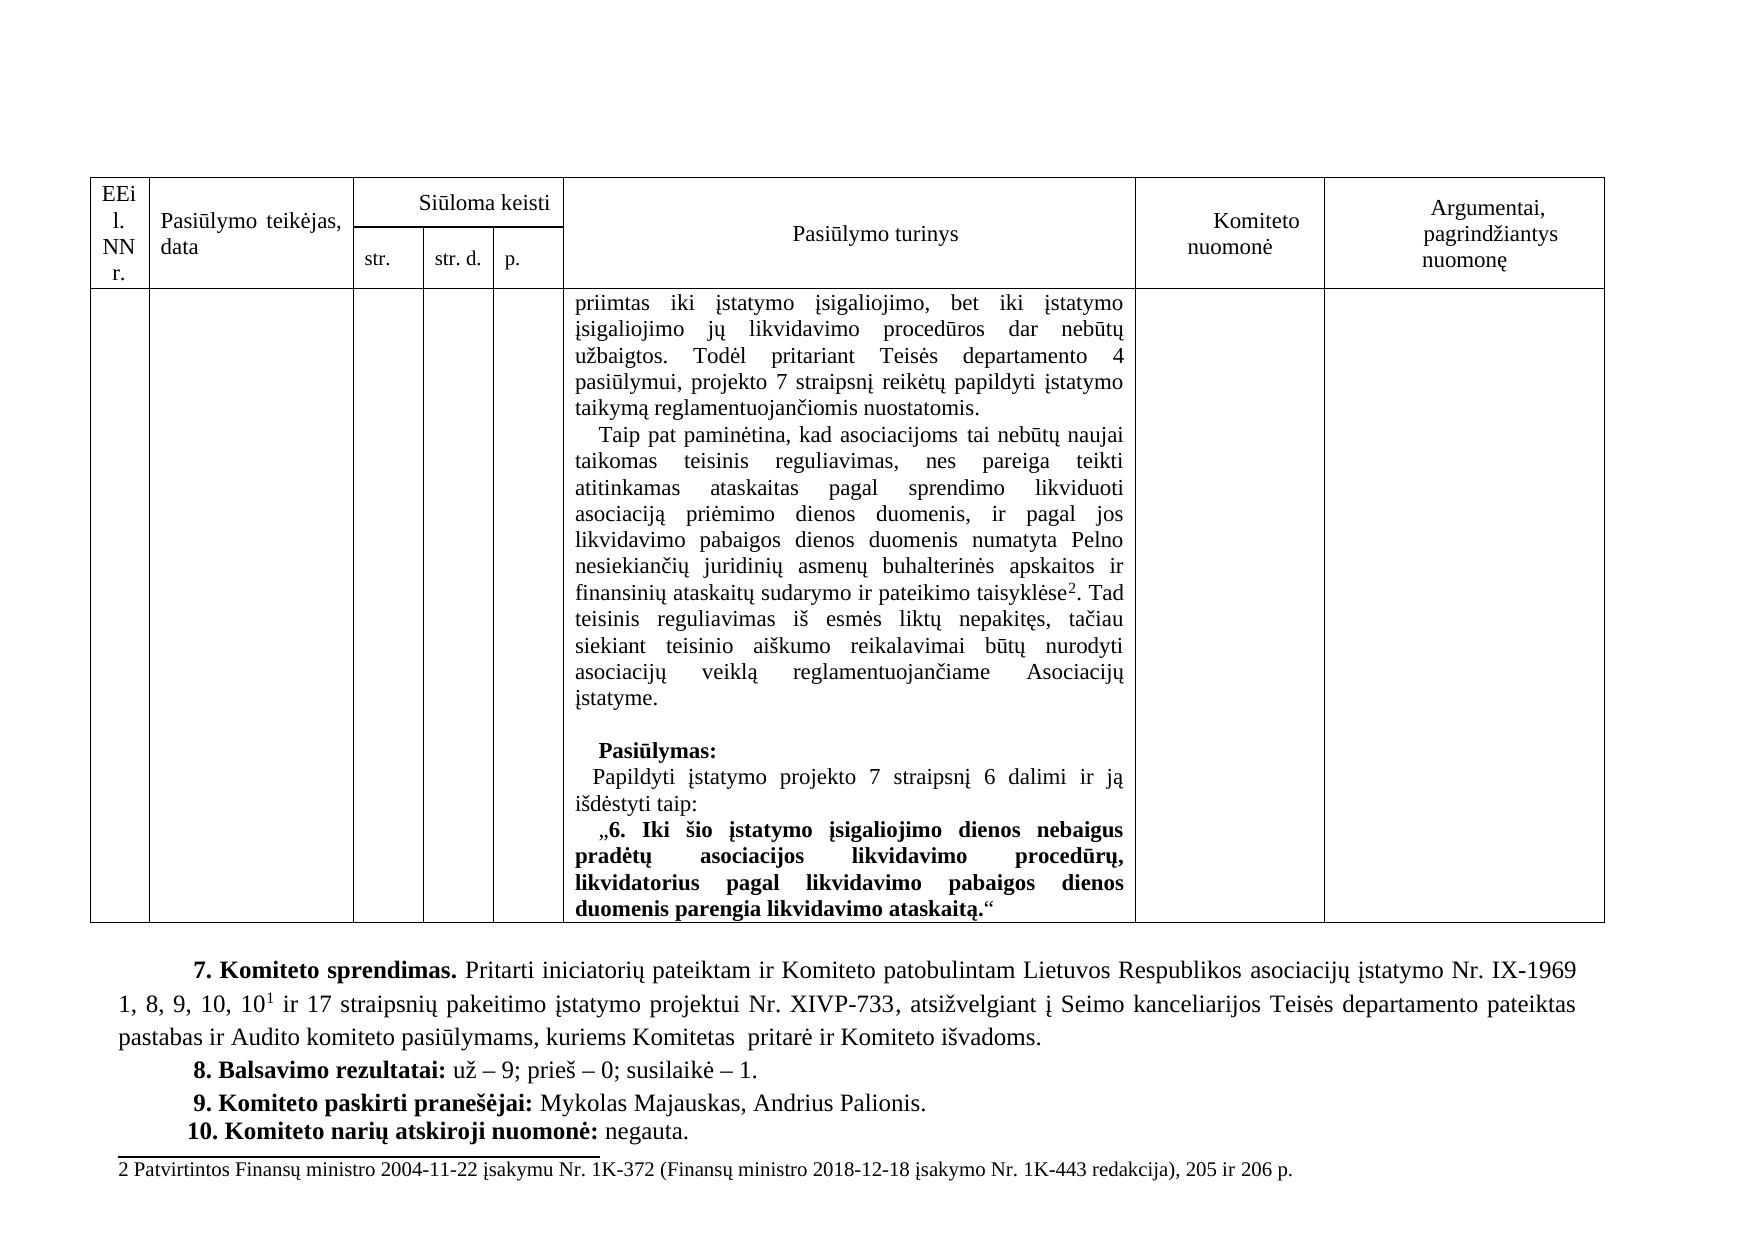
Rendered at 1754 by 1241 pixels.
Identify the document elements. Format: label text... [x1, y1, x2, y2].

table_cell [150, 289, 353, 922]
table_cell [1325, 289, 1604, 922]
table_header Siūloma keisti [354, 178, 563, 226]
table_header Pasiūlymo turinys [564, 178, 1135, 288]
table_header Pasiūlymo teikėjas, data [150, 178, 353, 288]
table_header Komiteto nuomonė [1136, 178, 1324, 288]
table_cell str. [354, 228, 423, 288]
table_header Argumentai, pagrindžiantys nuomonę [1325, 178, 1604, 288]
table_cell str. d. [424, 228, 493, 288]
table_cell p. [494, 228, 563, 288]
table_cell [354, 289, 423, 922]
table_cell [91, 289, 149, 922]
text 7. Komiteto sprendimas. Pritarti iniciatorių pateiktam ir Komiteto patobulintam Lietuvos Respublikos asociacijų įstatymo Nr. IX-1969 1, 8, 9, 10, 101 ir 17 straipsnių pakeitimo įstatymo projektui Nr. XIVP-733, atsižvelgiant į Seimo kanceliarijos Teisės departamento pateiktas pastabas ir Audito komiteto pasiūlymams, kuriems Komitetas pritarė ir Komiteto išvadoms. [118, 956, 1577, 1050]
table_cell priimtas iki įstatymo įsigaliojimo, bet iki įstatymo įsigaliojimo jų likvidavimo procedūros dar nebūtų užbaigtos. Todėl pritariant Teisės departamento 4 pasiūlymui, projekto 7 straipsnį reikėtų papildyti įstatymo taikymą reglamentuojančiomis nuostatomis. Taip pat paminėtina, kad asociacijoms tai nebūtų naujai taikomas teisinis reguliavimas, nes pareiga teikti atitinkamas ataskaitas pagal sprendimo likviduoti asociaciją priėmimo dienos duomenis, ir pagal jos likvidavimo pabaigos dienos duomenis numatyta Pelno nesiekiančių juridinių asmenų buhalterinės apskaitos ir finansinių ataskaitų sudarymo ir pateikimo taisyklėse. Tad teisinis reguliavimas iš esmės liktų nepakitęs, tačiau siekiant teisinio aiškumo reikalavimai būtų nurodyti asociacijų veiklą reglamentuojančiame Asociacijų įstatyme. Pasiūlymas: Papildyti įstatymo projekto 7 straipsnį 6 dalimi ir ją išdėstyti taip: „6. Iki šio įstatymo įsigaliojimo dienos nebaigus pradėtų asociacijos likvidavimo procedūrų, likvidatorius pagal likvidavimo pabaigos dienos duomenis parengia likvidavimo ataskaitą.“ [564, 289, 1135, 922]
table_cell [1136, 289, 1324, 922]
text 9. Komiteto paskirti pranešėjai: Mykolas Majauskas, Andrius Palionis. [118, 1088, 1577, 1116]
text 10. Komiteto narių atskiroji nuomonė: negauta. [118, 1116, 1577, 1145]
table_cell [494, 289, 563, 922]
table_cell [424, 289, 493, 922]
text 8. Balsavimo rezultatai: už – 9; prieš – 0; susilaikė – 1. [118, 1055, 1577, 1083]
table_header EEil. NNr. [91, 178, 149, 288]
